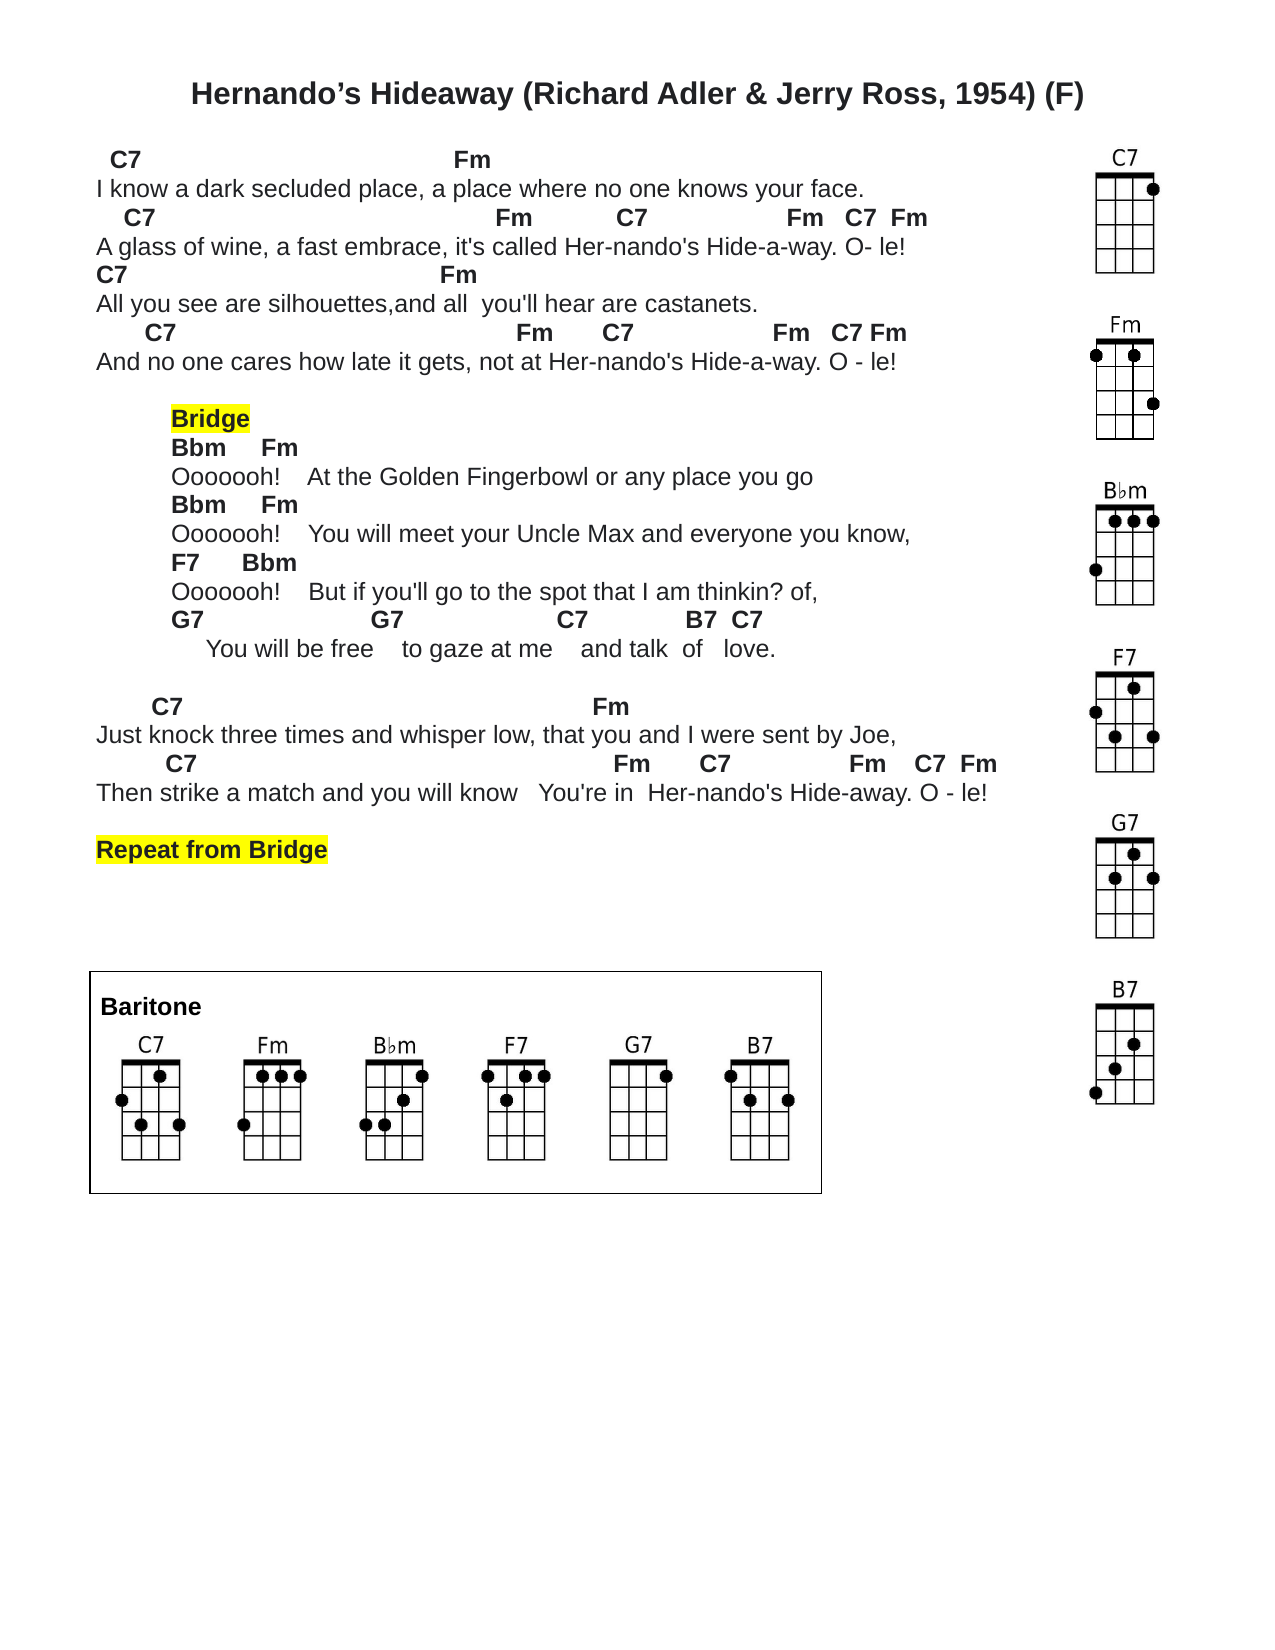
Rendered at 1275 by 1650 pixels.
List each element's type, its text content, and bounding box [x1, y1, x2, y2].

picture [1068, 311, 1182, 462]
picture [94, 1032, 208, 1183]
table_cell [1065, 971, 1185, 1193]
picture [1068, 810, 1182, 961]
picture [703, 1032, 817, 1183]
picture [338, 1032, 451, 1183]
table_cell [822, 1027, 943, 1193]
table_cell [334, 1027, 456, 1193]
table_cell [1065, 639, 1185, 805]
picture [582, 1032, 695, 1183]
table_cell [334, 972, 456, 1027]
table_cell Baritone [91, 972, 212, 1027]
picture [1068, 644, 1182, 795]
table_header C7 Fm I know a dark secluded place, a place where no one knows your face. C7 Fm C7 Fm C7 Fm A glass of wine, a fast embrace, it's called Her-nando's Hide-a-way. O- le! C7 Fm All you see are silhouettes,and all you'll hear are castanets. C7 Fm C7 Fm C7 Fm And no one cares how late it gets, not at Her-nando's Hide-a-way. O - le! Bridge Bbm Fm Ooooooh! At the Golden Fingerbowl or any place you go Bbm Fm Ooooooh! You will meet your Uncle Max and everyone you know, F7 Bbm Ooooooh! But if you'll go to the spot that I am thinkin? of, G7 G7 C7 B7 C7 You will be free to gaze at me and talk of love. C7 Fm Just knock three times and whisper low, that you and I were sent by Joe, C7 Fm C7 Fm C7 Fm Then strike a match and you will know You're in Her-nando's Hide-away. O - le! Repeat from Bridge [90, 140, 1065, 971]
table_cell [456, 1027, 577, 1193]
picture [216, 1032, 329, 1183]
table_cell [212, 972, 334, 1027]
table_cell [699, 972, 821, 1027]
table_cell [943, 971, 1065, 1027]
picture [1068, 477, 1182, 628]
subtitle Hernando’s Hideaway (Richard Adler & Jerry Ross, 1954) (F) [90, 75, 1185, 111]
table_cell [578, 1027, 699, 1193]
table_cell [212, 1027, 334, 1193]
table_cell [822, 971, 943, 1027]
table_cell [91, 1027, 212, 1193]
table_cell [1065, 805, 1185, 971]
table_cell [578, 972, 699, 1027]
table_cell [456, 972, 577, 1027]
table_cell [1065, 306, 1185, 472]
picture [460, 1032, 573, 1183]
table_cell [699, 1027, 821, 1193]
table_header [1065, 140, 1185, 306]
picture [1068, 145, 1182, 296]
table_cell [943, 1027, 1065, 1193]
picture [1068, 976, 1182, 1127]
table_cell [1065, 472, 1185, 638]
